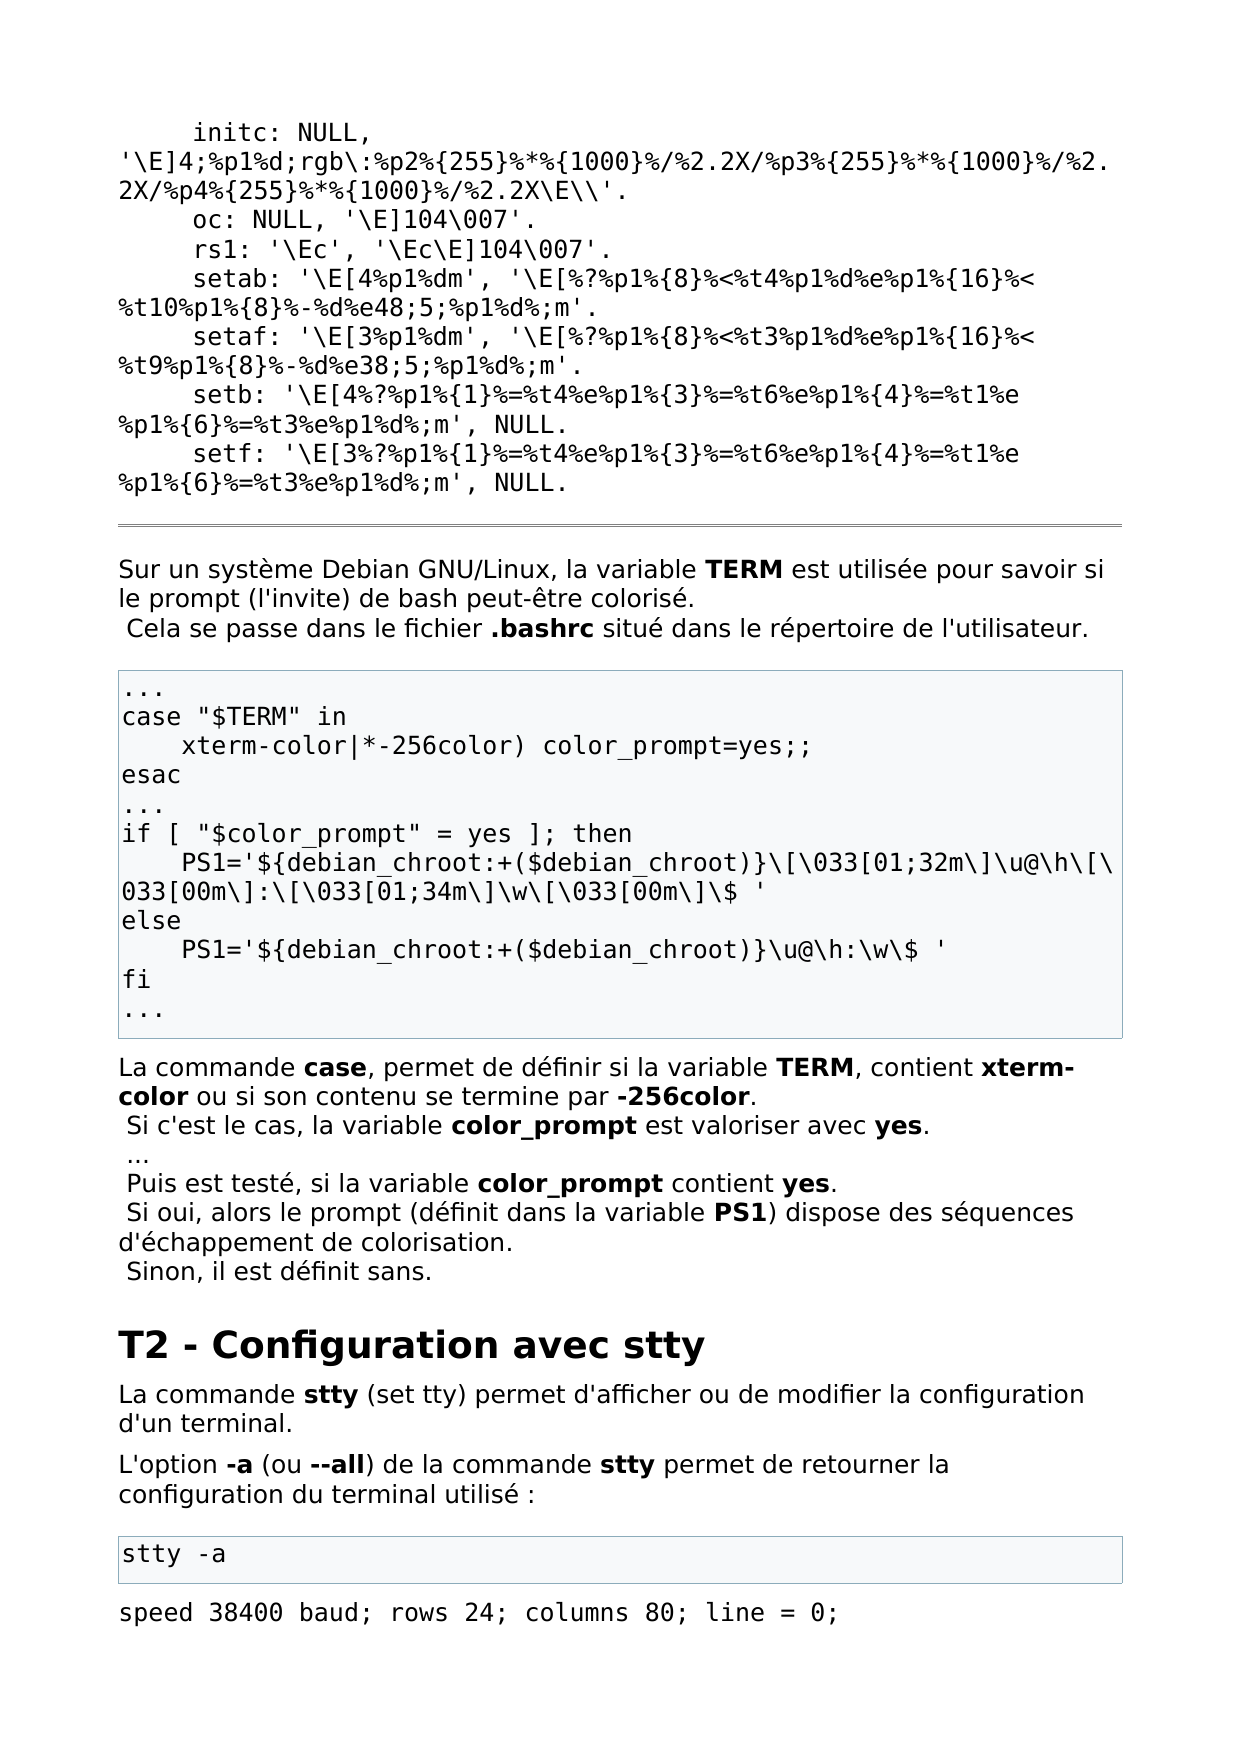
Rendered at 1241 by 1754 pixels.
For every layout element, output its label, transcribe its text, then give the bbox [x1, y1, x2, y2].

text L'option -a (ou --all) de la commande stty permet de retourner la configuration du terminal utilisé : [118, 1451, 1122, 1509]
table_header stty -a [119, 1537, 1122, 1583]
text La commande stty (set tty) permet d'afficher ou de modifier la configuration d'un terminal. [118, 1380, 1122, 1438]
text initc: NULL, '\E]4;%p1%d;rgb\:%p2%{255}%*%{1000}%/%2.2X/%p3%{255}%*%{1000}%/%2.2X/%p4%{255}%*%{1000}%/%2.2X\E\\'. oc: NULL, '\E]104\007'. rs1: '\Ec', '\Ec\E]104\007'. setab: '\E[4%p1%dm', '\E[%?%p1%{8}%<%t4%p1%d%e%p1%{16}%<%t10%p1%{8}%-%d%e48;5;%p1%d%;m'. setaf: '\E[3%p1%dm', '\E[%?%p1%{8}%<%t3%p1%d%e%p1%{16}%<%t9%p1%{8}%-%d%e38;5;%p1%d%;m'. setb: '\E[4%?%p1%{1}%=%t4%e%p1%{3}%=%t6%e%p1%{4}%=%t1%e%p1%{6}%=%t3%e%p1%d%;m', NULL. setf: '\E[3%?%p1%{1}%=%t4%e%p1%{3}%=%t6%e%p1%{4}%=%t1%e%p1%{6}%=%t3%e%p1%d%;m', NULL. [118, 118, 1122, 497]
text La commande case, permet de définir si la variable TERM, contient xterm-color ou si son contenu se termine par -256color. Si c'est le cas, la variable color_prompt est valoriser avec yes. ... Puis est testé, si la variable color_prompt contient yes. Si oui, alors le prompt (définit dans la variable PS1) dispose des séquences d'échappement de colorisation. Sinon, il est définit sans. [118, 1053, 1122, 1286]
text Sur un système Debian GNU/Linux, la variable TERM est utilisée pour savoir si le prompt (l'invite) de bash peut-être colorisé. Cela se passe dans le fichier .bashrc situé dans le répertoire de l'utilisateur. [118, 555, 1122, 643]
subtitle T2 - Configuration avec stty [118, 1324, 1122, 1367]
table_header ... case "$TERM" in xterm-color|*-256color) color_prompt=yes;; esac ... if [ "$color_prompt" = yes ]; then PS1='${debian_chroot:+($debian_chroot)}\[\033[01;32m\]\u@\h\[\033[00m\]:\[\033[01;34m\]\w\[\033[00m\]\$ ' else PS1='${debian_chroot:+($debian_chroot)}\u@\h:\w\$ ' fi ... [119, 671, 1122, 1038]
text speed 38400 baud; rows 24; columns 80; line = 0; [118, 1598, 1122, 1627]
